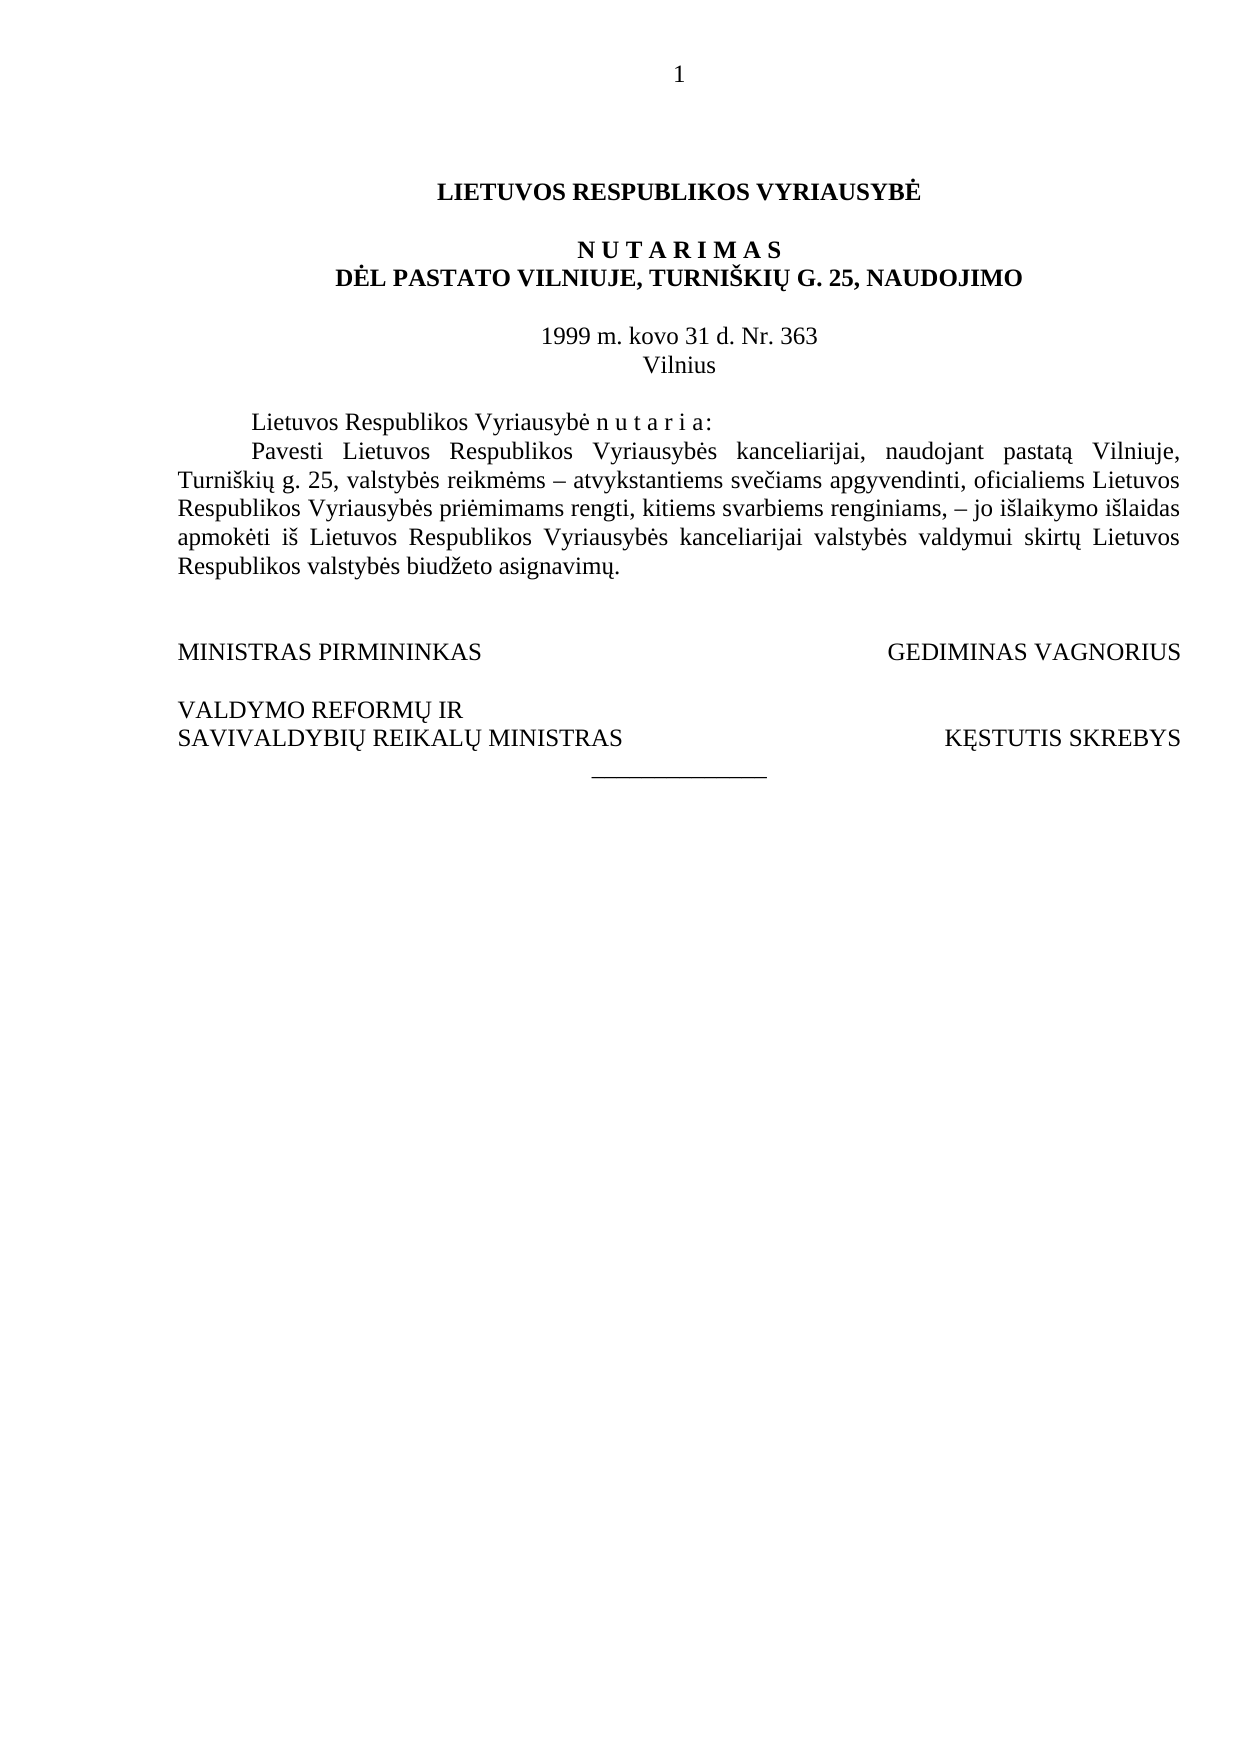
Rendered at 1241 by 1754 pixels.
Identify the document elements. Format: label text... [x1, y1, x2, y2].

text Pavesti Lietuvos Respublikos Vyriausybės kanceliarijai, naudojant pastatą Vilniuje, Turniškių g. 25, valstybės reikmėms – atvykstantiems svečiams apgyvendinti, oficialiems Lietuvos Respublikos Vyriausybės priėmimams rengti, kitiems svarbiems renginiams, – jo išlaikymo išlaidas apmokėti iš Lietuvos Respublikos Vyriausybės kanceliarijai valstybės valdymui skirtų Lietuvos Respublikos valstybės biudžeto asignavimų. [177, 436, 1181, 580]
text DĖL PASTATO VILNIUJE, TURNIŠKIŲ G. 25, NAUDOJIMO [177, 263, 1181, 292]
text VALDYMO REFORMŲ IR [177, 695, 1181, 723]
text N U T A R I M A S [177, 235, 1181, 263]
text Lietuvos Respublikos Vyriausybė nutaria: [177, 407, 1181, 436]
text Vilnius [177, 350, 1181, 378]
text 1999 m. kovo 31 d. Nr. 363 [177, 321, 1181, 350]
text MINISTRAS PIRMININKAS GEDIMINAS VAGNORIUS [177, 637, 1181, 666]
text LIETUVOS RESPUBLIKOS VYRIAUSYBĖ [177, 177, 1181, 206]
text SAVIVALDYBIŲ REIKALŲ MINISTRAS KĘSTUTIS SKREBYS [177, 723, 1181, 752]
text ______________ [177, 752, 1181, 781]
